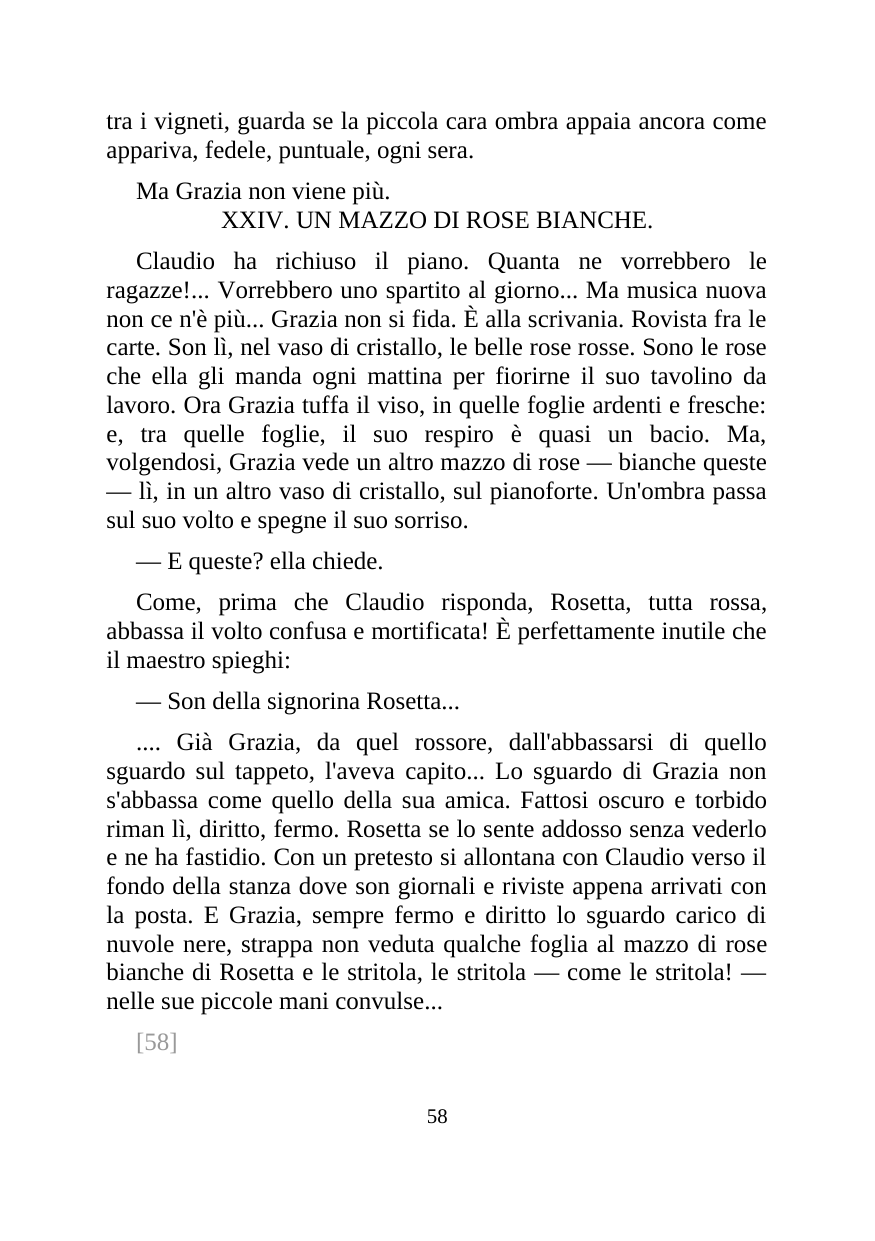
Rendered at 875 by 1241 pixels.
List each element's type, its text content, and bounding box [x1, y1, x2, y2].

text [58] [106, 1027, 768, 1056]
text Come, prima che Claudio risponda, Rosetta, tutta rossa, abbassa il volto confusa e mortificata! È perfettamente inutile che il maestro spieghi: [106, 587, 768, 674]
text tra i vigneti, guarda se la piccola cara ombra appaia ancora come appariva, fedele, puntuale, ogni sera. [106, 106, 768, 164]
text — Son della signorina Rosetta... [106, 686, 768, 715]
text Claudio ha richiuso il piano. Quanta ne vorrebbero le ragazze!... Vorrebbero uno spartito al giorno... Ma musica nuova non ce n'è più... Grazia non si fida. È alla scrivania. Rovista fra le carte. Son lì, nel vaso di cristallo, le belle rose rosse. Sono le rose che ella gli manda ogni mattina per fiorirne il suo tavolino da lavoro. Ora Grazia tuffa il viso, in quelle foglie ardenti e fresche: e, tra quelle foglie, il suo respiro è quasi un bacio. Ma, volgendosi, Grazia vede un altro mazzo di rose — bianche queste — lì, in un altro vaso di cristallo, sul pianoforte. Un'ombra passa sul suo volto e spegne il suo sorriso. [106, 246, 768, 534]
text — E queste? ella chiede. [106, 546, 768, 575]
subtitle XXIV. UN MAZZO DI ROSE BIANCHE. [106, 205, 768, 234]
text Ma Grazia non viene più. [106, 176, 768, 205]
text .... Già Grazia, da quel rossore, dall'abbassarsi di quello sguardo sul tappeto, l'aveva capito... Lo sguardo di Grazia non s'abbassa come quello della sua amica. Fattosi oscuro e torbido riman lì, diritto, fermo. Rosetta se lo sente addosso senza vederlo e ne ha fastidio. Con un pretesto si allontana con Claudio verso il fondo della stanza dove son giornali e riviste appena arrivati con la posta. E Grazia, sempre fermo e diritto lo sguardo carico di nuvole nere, strappa non veduta qualche foglia al mazzo di rose bianche di Rosetta e le stritola, le stritola — come le stritola! — nelle sue piccole mani convulse... [106, 727, 768, 1015]
